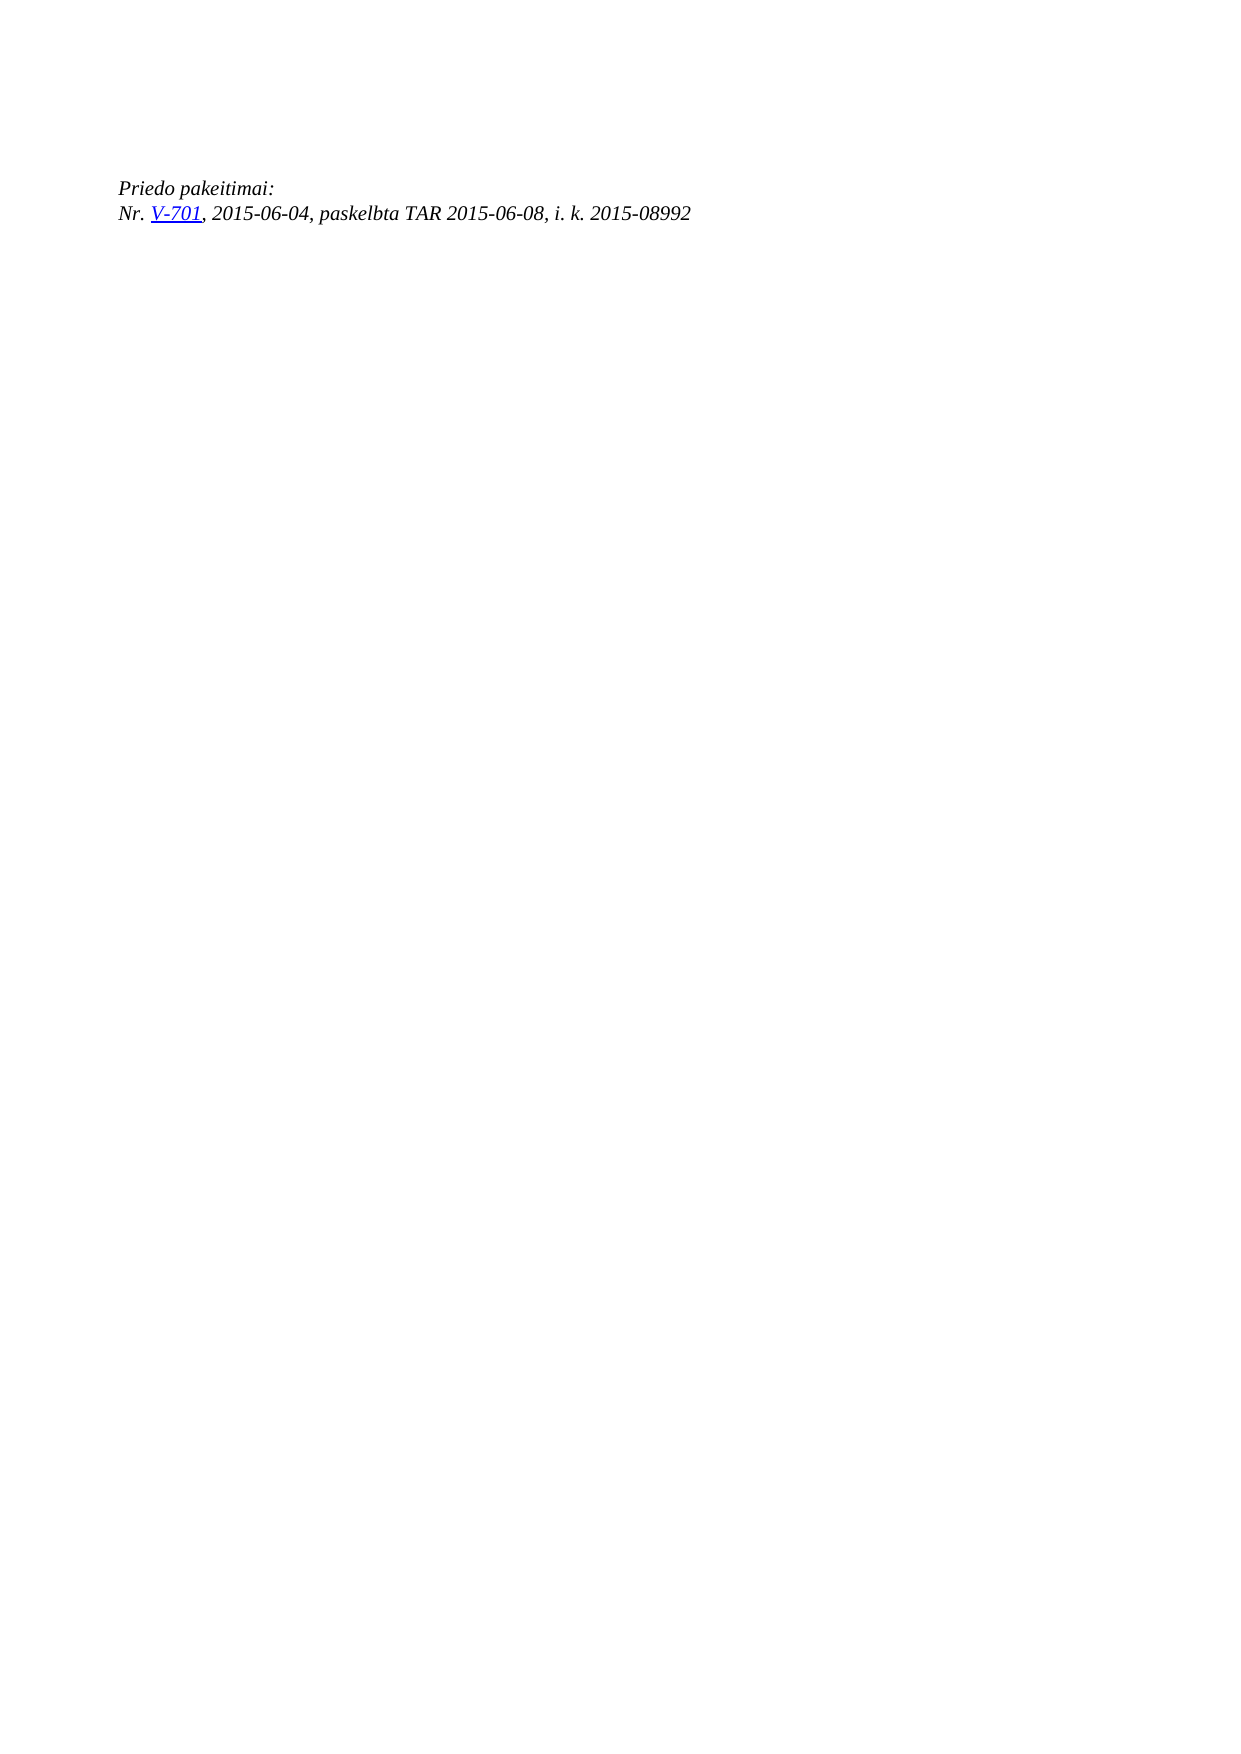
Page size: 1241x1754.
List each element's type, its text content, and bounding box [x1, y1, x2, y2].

text Priedo pakeitimai: [118, 176, 1181, 200]
text Nr. V-701, 2015-06-04, paskelbta TAR 2015-06-08, i. k. 2015-08992 [118, 200, 1181, 224]
